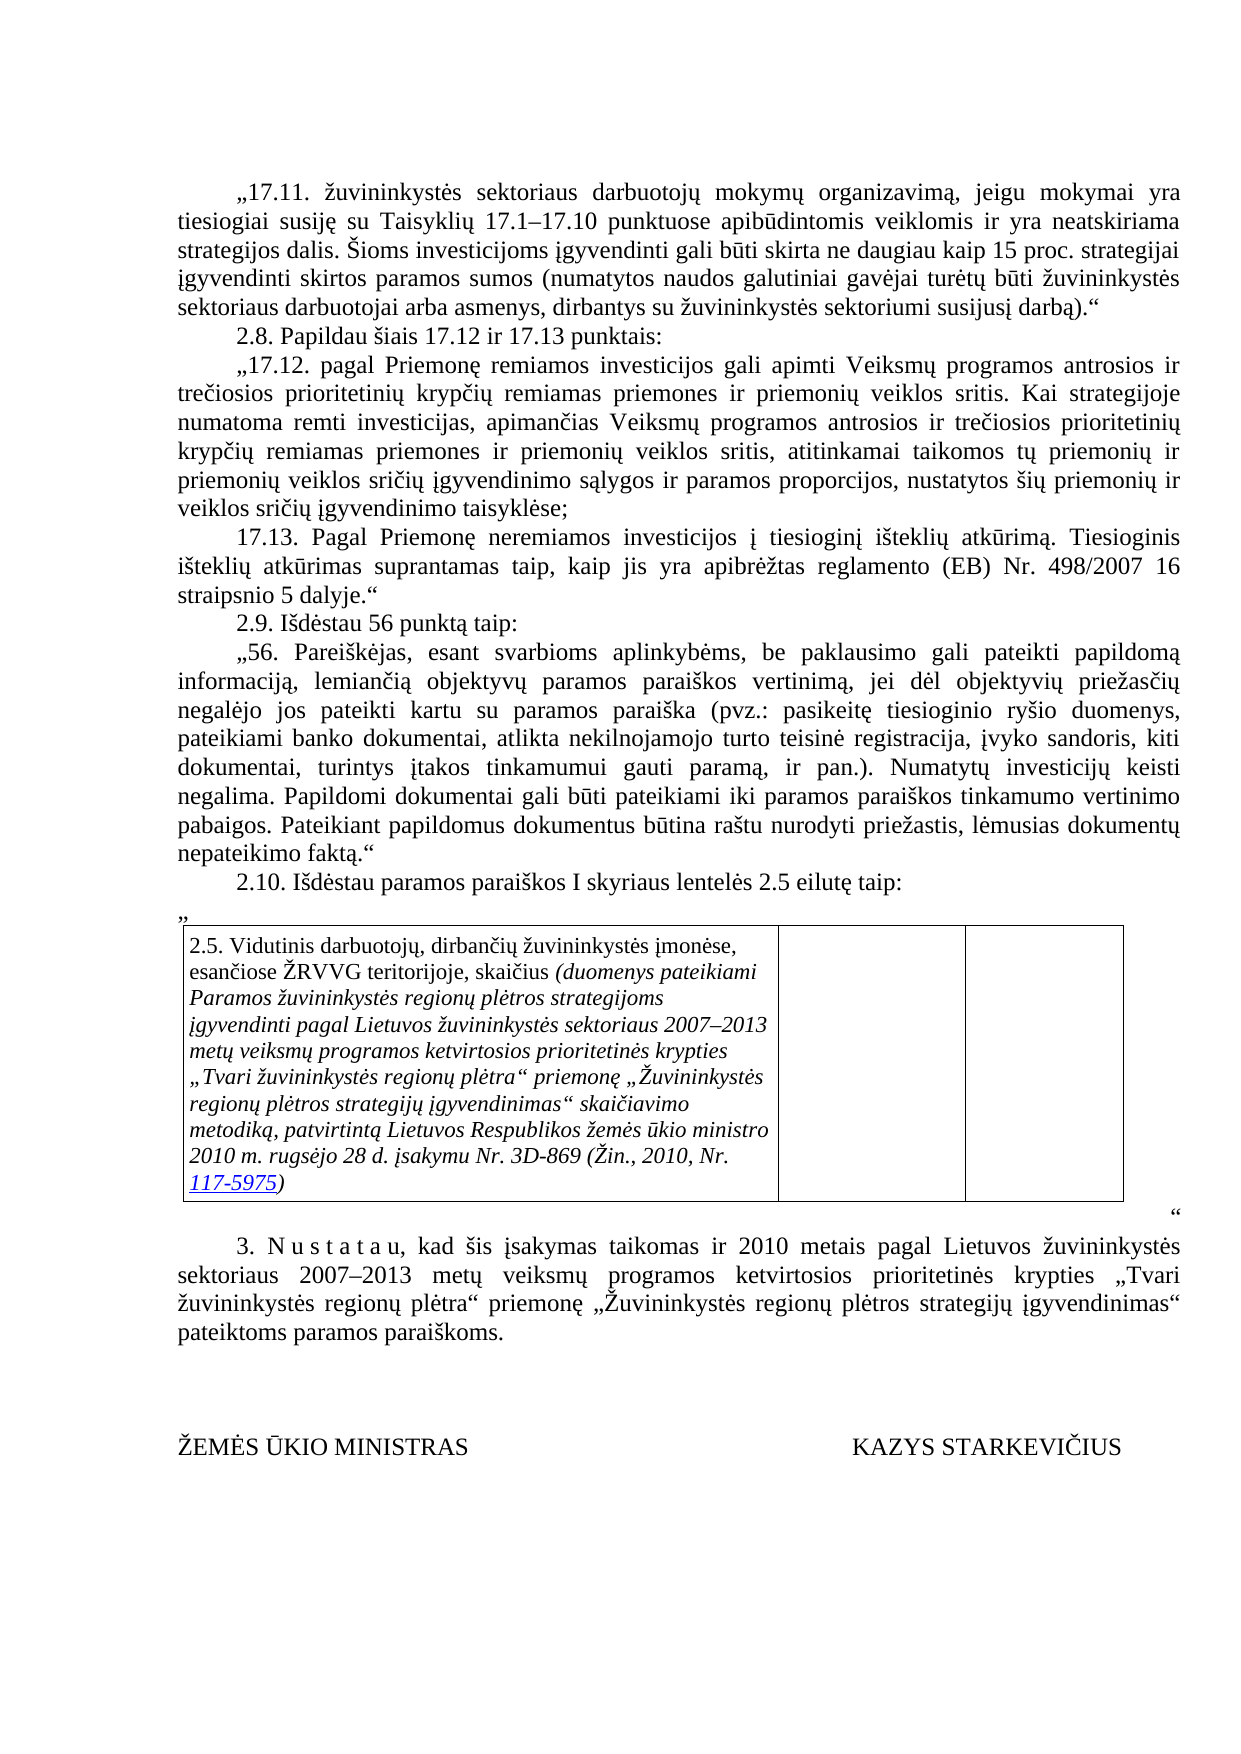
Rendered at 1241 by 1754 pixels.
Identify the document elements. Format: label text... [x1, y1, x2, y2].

text 2.8. Papildau šiais 17.12 ir 17.13 punktais: [177, 321, 1181, 350]
table_header 2.5. Vidutinis darbuotojų, dirbančių žuvininkystės įmonėse, esančiose ŽRVVG teritorijoje, skaičius (duomenys pateikiami Paramos žuvininkystės regionų plėtros strategijoms įgyvendinti pagal Lietuvos žuvininkystės sektoriaus 2007–2013 metų veiksmų programos ketvirtosios prioritetinės krypties „Tvari žuvininkystės regionų plėtra“ priemonę „Žuvininkystės regionų plėtros strategijų įgyvendinimas“ skaičiavimo metodiką, patvirtintą Lietuvos Respublikos žemės ūkio ministro 2010 m. rugsėjo 28 d. įsakymu Nr. 3D-869 (Žin., 2010, Nr. 117-5975) [184, 926, 778, 1201]
text 2.10. Išdėstau paramos paraiškos I skyriaus lentelės 2.5 eilutę taip: [177, 867, 1181, 896]
text “ [177, 1202, 1181, 1231]
text 17.13. Pagal Priemonę neremiamos investicijos į tiesioginį išteklių atkūrimą. Tiesioginis išteklių atkūrimas suprantamas taip, kaip jis yra apibrėžtas reglamento (EB) Nr. 498/2007 16 straipsnio 5 dalyje.“ [177, 522, 1181, 608]
text 3. Nustatau, kad šis įsakymas taikomas ir 2010 metais pagal Lietuvos žuvininkystės sektoriaus 2007–2013 metų veiksmų programos ketvirtosios prioritetinės krypties „Tvari žuvininkystės regionų plėtra“ priemonę „Žuvininkystės regionų plėtros strategijų įgyvendinimas“ pateiktoms paramos paraiškoms. [177, 1231, 1181, 1346]
text „ [177, 896, 1181, 925]
table_header [779, 926, 965, 1201]
text „56. Pareiškėjas, esant svarbioms aplinkybėms, be paklausimo gali pateikti papildomą informaciją, lemiančią objektyvų paramos paraiškos vertinimą, jei dėl objektyvių priežasčių negalėjo jos pateikti kartu su paramos paraiška (pvz.: pasikeitę tiesioginio ryšio duomenys, pateikiami banko dokumentai, atlikta nekilnojamojo turto teisinė registracija, įvyko sandoris, kiti dokumentai, turintys įtakos tinkamumui gauti paramą, ir pan.). Numatytų investicijų keisti negalima. Papildomi dokumentai gali būti pateikiami iki paramos paraiškos tinkamumo vertinimo pabaigos. Pateikiant papildomus dokumentus būtina raštu nurodyti priežastis, lėmusias dokumentų nepateikimo faktą.“ [177, 637, 1181, 867]
text „17.11. žuvininkystės sektoriaus darbuotojų mokymų organizavimą, jeigu mokymai yra tiesiogiai susiję su Taisyklių 17.1–17.10 punktuose apibūdintomis veiklomis ir yra neatskiriama strategijos dalis. Šioms investicijoms įgyvendinti gali būti skirta ne daugiau kaip 15 proc. strategijai įgyvendinti skirtos paramos sumos (numatytos naudos galutiniai gavėjai turėtų būti žuvininkystės sektoriaus darbuotojai arba asmenys, dirbantys su žuvininkystės sektoriumi susijusį darbą).“ [177, 177, 1181, 321]
text „17.12. pagal Priemonę remiamos investicijos gali apimti Veiksmų programos antrosios ir trečiosios prioritetinių krypčių remiamas priemones ir priemonių veiklos sritis. Kai strategijoje numatoma remti investicijas, apimančias Veiksmų programos antrosios ir trečiosios prioritetinių krypčių remiamas priemones ir priemonių veiklos sritis, atitinkamai taikomos tų priemonių ir priemonių veiklos sričių įgyvendinimo sąlygos ir paramos proporcijos, nustatytos šių priemonių ir veiklos sričių įgyvendinimo taisyklėse; [177, 350, 1181, 522]
table_header [966, 926, 1123, 1201]
text Žemės ūkio ministras Kazys Starkevičius [177, 1432, 1181, 1461]
text 2.9. Išdėstau 56 punktą taip: [177, 608, 1181, 637]
